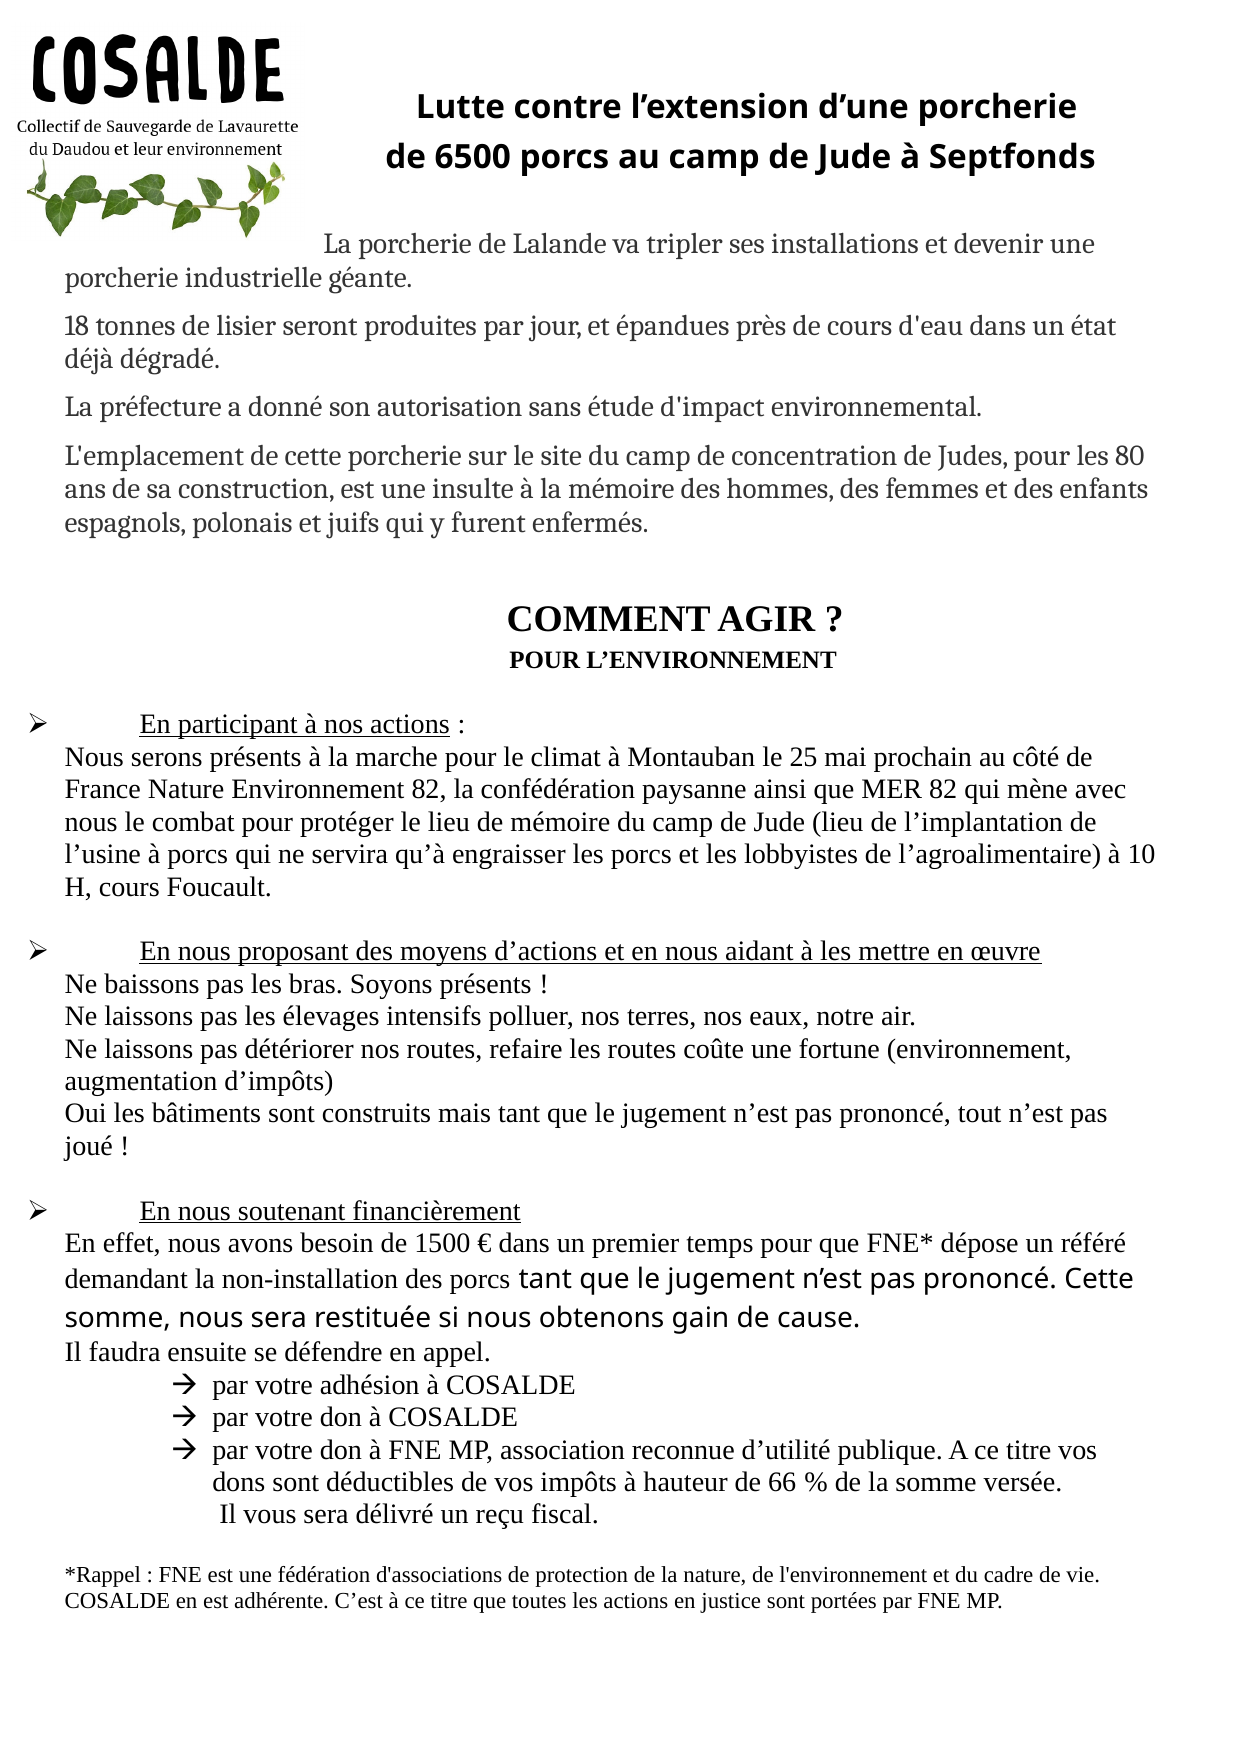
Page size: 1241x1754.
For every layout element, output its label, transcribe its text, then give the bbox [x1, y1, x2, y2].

list En nous soutenant financièrement [27, 1194, 1170, 1226]
list Il vous sera délivré un reçu fiscal. [27, 1498, 1170, 1530]
text Lutte contre l’extension d’une porcherie [305, 83, 1170, 128]
list Il faudra ensuite se défendre en appel. [27, 1335, 1170, 1368]
list En nous proposant des moyens d’actions et en nous aidant à les mettre en œuvre [27, 934, 1170, 967]
list En participant à nos actions : [27, 708, 1170, 740]
list Ne laissons pas les élevages intensifs polluer, nos terres, nos eaux, notre air. [27, 999, 1170, 1032]
text La préfecture a donné son autorisation sans étude d'impact environnemental. [64, 391, 1170, 424]
list Nous serons présents à la marche pour le climat à Montauban le 25 mai prochain au côté de France Nature Environnement 82, la confédération paysanne ainsi que MER 82 qui mène avec nous le combat pour protéger le lieu de mémoire du camp de Jude (lieu de l’implantation de l’usine à porcs qui ne servira qu’à engraisser les porcs et les lobbyistes de l’agroalimentaire) à 10 H, cours Foucault. [27, 740, 1170, 902]
text *Rappel : FNE est une fédération d'associations de protection de la nature, de l'environnement et du cadre de vie. COSALDE en est adhérente. C’est à ce titre que toutes les actions en justice sont portées par FNE MP. [64, 1561, 1170, 1614]
list Ne laissons pas détériorer nos routes, refaire les routes coûte une fortune (environnement, augmentation d’impôts) [27, 1032, 1170, 1097]
list par votre don à COSALDE [64, 1400, 1170, 1433]
text 18 tonnes de lisier seront produites par jour, et épandues près de cours d'eau dans un état déjà dégradé. [64, 309, 1170, 376]
list Ne baissons pas les bras. Soyons présents ! [27, 967, 1170, 999]
text L'emplacement de cette porcherie sur le site du camp de concentration de Judes, pour les 80 ans de sa construction, est une insulte à la mémoire des hommes, des femmes et des enfants espagnols, polonais et juifs qui y furent enfermés. [64, 439, 1170, 539]
text POUR L’ENVIRONNEMENT [64, 645, 1170, 673]
list Oui les bâtiments sont construits mais tant que le jugement n’est pas prononcé, tout n’est pas joué ! [27, 1097, 1170, 1161]
text La porcherie de Lalande va tripler ses installations et devenir une porcherie industrielle géante. [64, 227, 1170, 294]
picture [11, 22, 305, 241]
list En effet, nous avons besoin de 1500 € dans un premier temps pour que FNE* dépose un référé demandant la non-installation des porcs tant que le jugement n’est pas prononcé. Cette somme, nous sera restituée si nous obtenons gain de cause. [27, 1226, 1170, 1335]
text COMMENT AGIR ? [64, 582, 1170, 645]
list par votre adhésion à COSALDE [64, 1368, 1170, 1400]
text de 6500 porcs au camp de Jude à Septfonds [305, 128, 1170, 179]
list par votre don à FNE MP, association reconnue d’utilité publique. A ce titre vos dons sont déductibles de vos impôts à hauteur de 66 % de la somme versée. [64, 1433, 1170, 1498]
